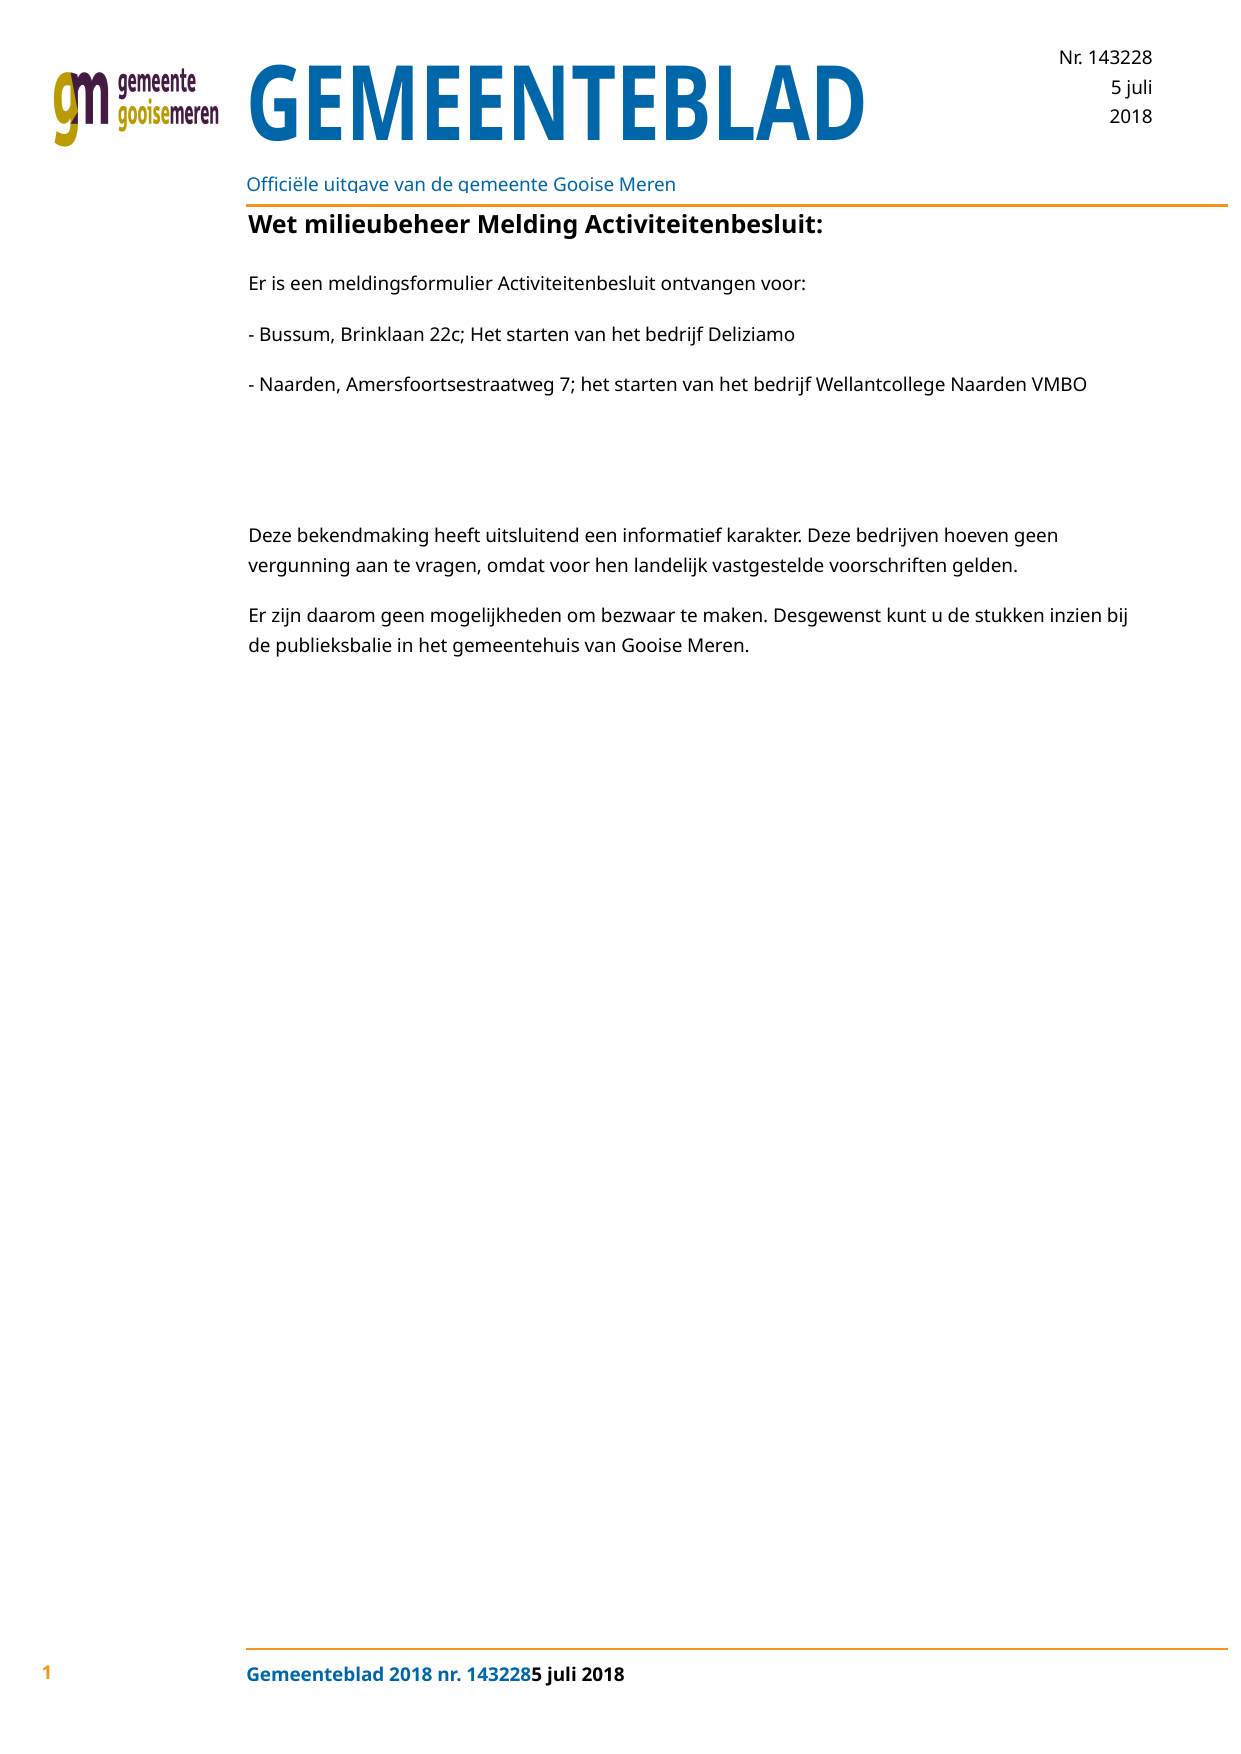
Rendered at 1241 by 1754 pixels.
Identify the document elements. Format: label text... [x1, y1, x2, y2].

text Er is een meldingsformulier Activiteitenbesluit ontvangen voor: [248, 270, 1152, 296]
text Wet milieubeheer Melding Activiteitenbesluit: [248, 207, 1152, 241]
picture [41, 47, 231, 172]
text Er zijn daarom geen mogelijkheden om bezwaar te maken. Desgewenst kunt u de stukken inzien bij de publieksbalie in het gemeentehuis van Gooise Meren. [248, 602, 1152, 658]
text - Naarden, Amersfoortsestraatweg 7; het starten van het bedrijf Wellantcollege Naarden VMBO [248, 371, 1152, 397]
text - Bussum, Brinklaan 22c; Het starten van het bedrijf Deliziamo [248, 321, 1152, 346]
text Deze bekendmaking heeft uitsluitend een informatief karakter. Deze bedrijven hoeven geen vergunning aan te vragen, omdat voor hen landelijk vastgestelde voorschriften gelden. [248, 522, 1152, 578]
